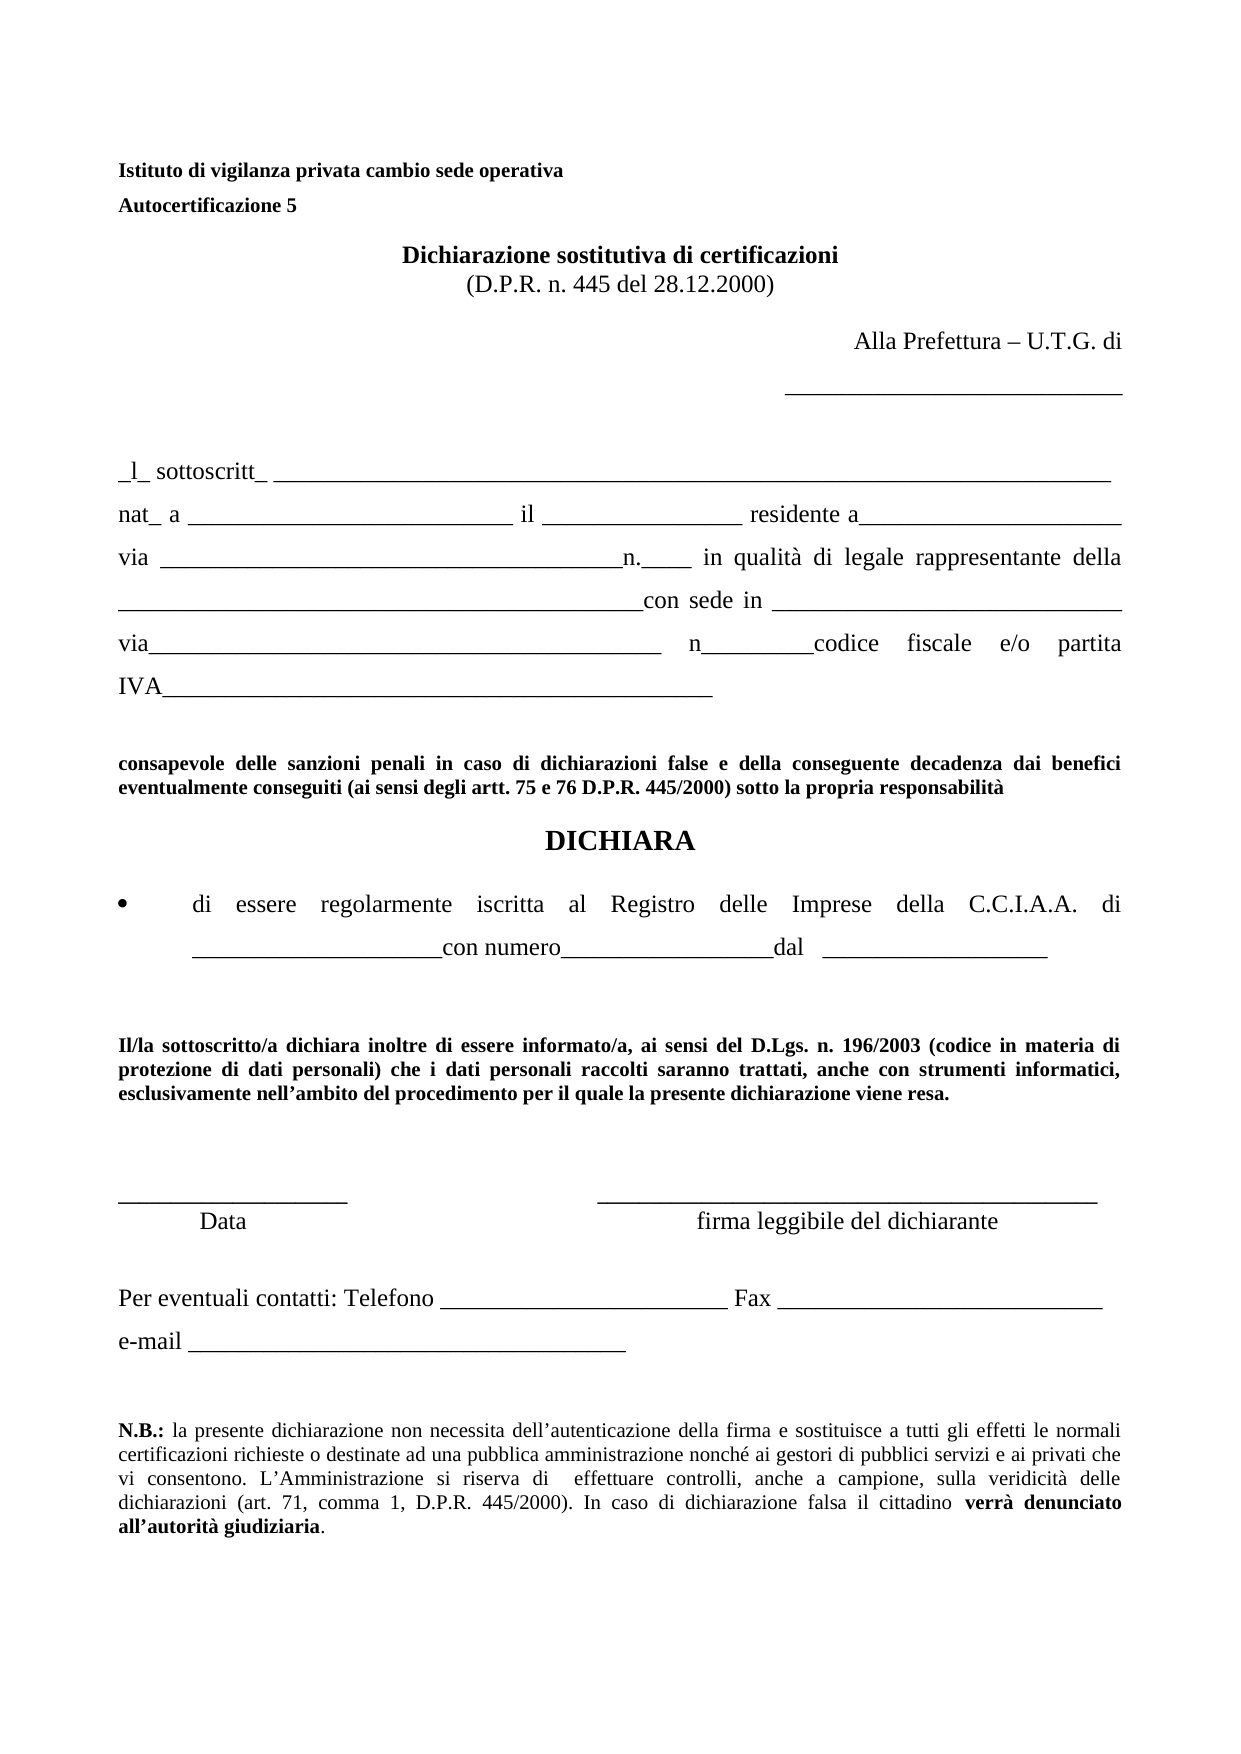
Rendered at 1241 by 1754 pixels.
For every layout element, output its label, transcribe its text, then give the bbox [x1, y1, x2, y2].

text nat_ a __________________________ il ________________ residente a_____________________ via _____________________________________n.____ in qualità di legale rappresentante della __________________________________________con sede in ____________________________ via_________________________________________ n_________codice fiscale e/o partita IVA____________________________________________ [118, 499, 1122, 700]
text Il/la sottoscritto/a dichiara inoltre di essere informato/a, ai sensi del D.Lgs. n. 196/2003 (codice in materia di protezione di dati personali) che i dati personali raccolti saranno trattati, anche con strumenti informatici, esclusivamente nell’ambito del procedimento per il quale la presente dichiarazione viene resa. [118, 1033, 1122, 1105]
text Data firma leggibile del dichiarante [118, 1206, 1122, 1235]
text Dichiarazione sostitutiva di certificazioni [118, 240, 1122, 269]
text N.B.: la presente dichiarazione non necessita dell’autenticazione della firma e sostituisce a tutti gli effetti le normali certificazioni richieste o destinate ad una pubblica amministrazione nonché ai gestori di pubblici servizi e ai privati che vi consentono. L’Amministrazione si riserva di effettuare controlli, anche a campione, sulla veridicità delle dichiarazioni (art. 71, comma 1, D.P.R. 445/2000). In caso di dichiarazione falsa il cittadino verrà denunciato all’autorità giudiziaria. [118, 1417, 1122, 1538]
text DICHIARA [118, 823, 1122, 856]
text (D.P.R. n. 445 del 28.12.2000) [118, 269, 1122, 298]
text Autocertificazione 5 [118, 192, 1122, 217]
text ______________________ ________________________________________________ [118, 1182, 1122, 1206]
list di essere regolarmente iscritta al Registro delle Imprese della C.C.I.A.A. di ____________________con numero_________________dal __________________ [118, 889, 1122, 961]
text Alla Prefettura – U.T.G. di [118, 326, 1122, 355]
text _l_ sottoscritt_ ___________________________________________________________________ [118, 456, 1122, 484]
text consapevole delle sanzioni penali in caso di dichiarazioni false e della conseguente decadenza dai benefici eventualmente conseguiti (ai sensi degli artt. 75 e 76 D.P.R. 445/2000) sotto la propria responsabilità [118, 751, 1122, 799]
text Istituto di vigilanza privata cambio sede operativa [118, 158, 1122, 182]
text e-mail ___________________________________ [118, 1326, 1122, 1355]
text Per eventuali contatti: Telefono _______________________ Fax __________________________ [118, 1283, 1122, 1312]
text ___________________________ [118, 369, 1122, 398]
